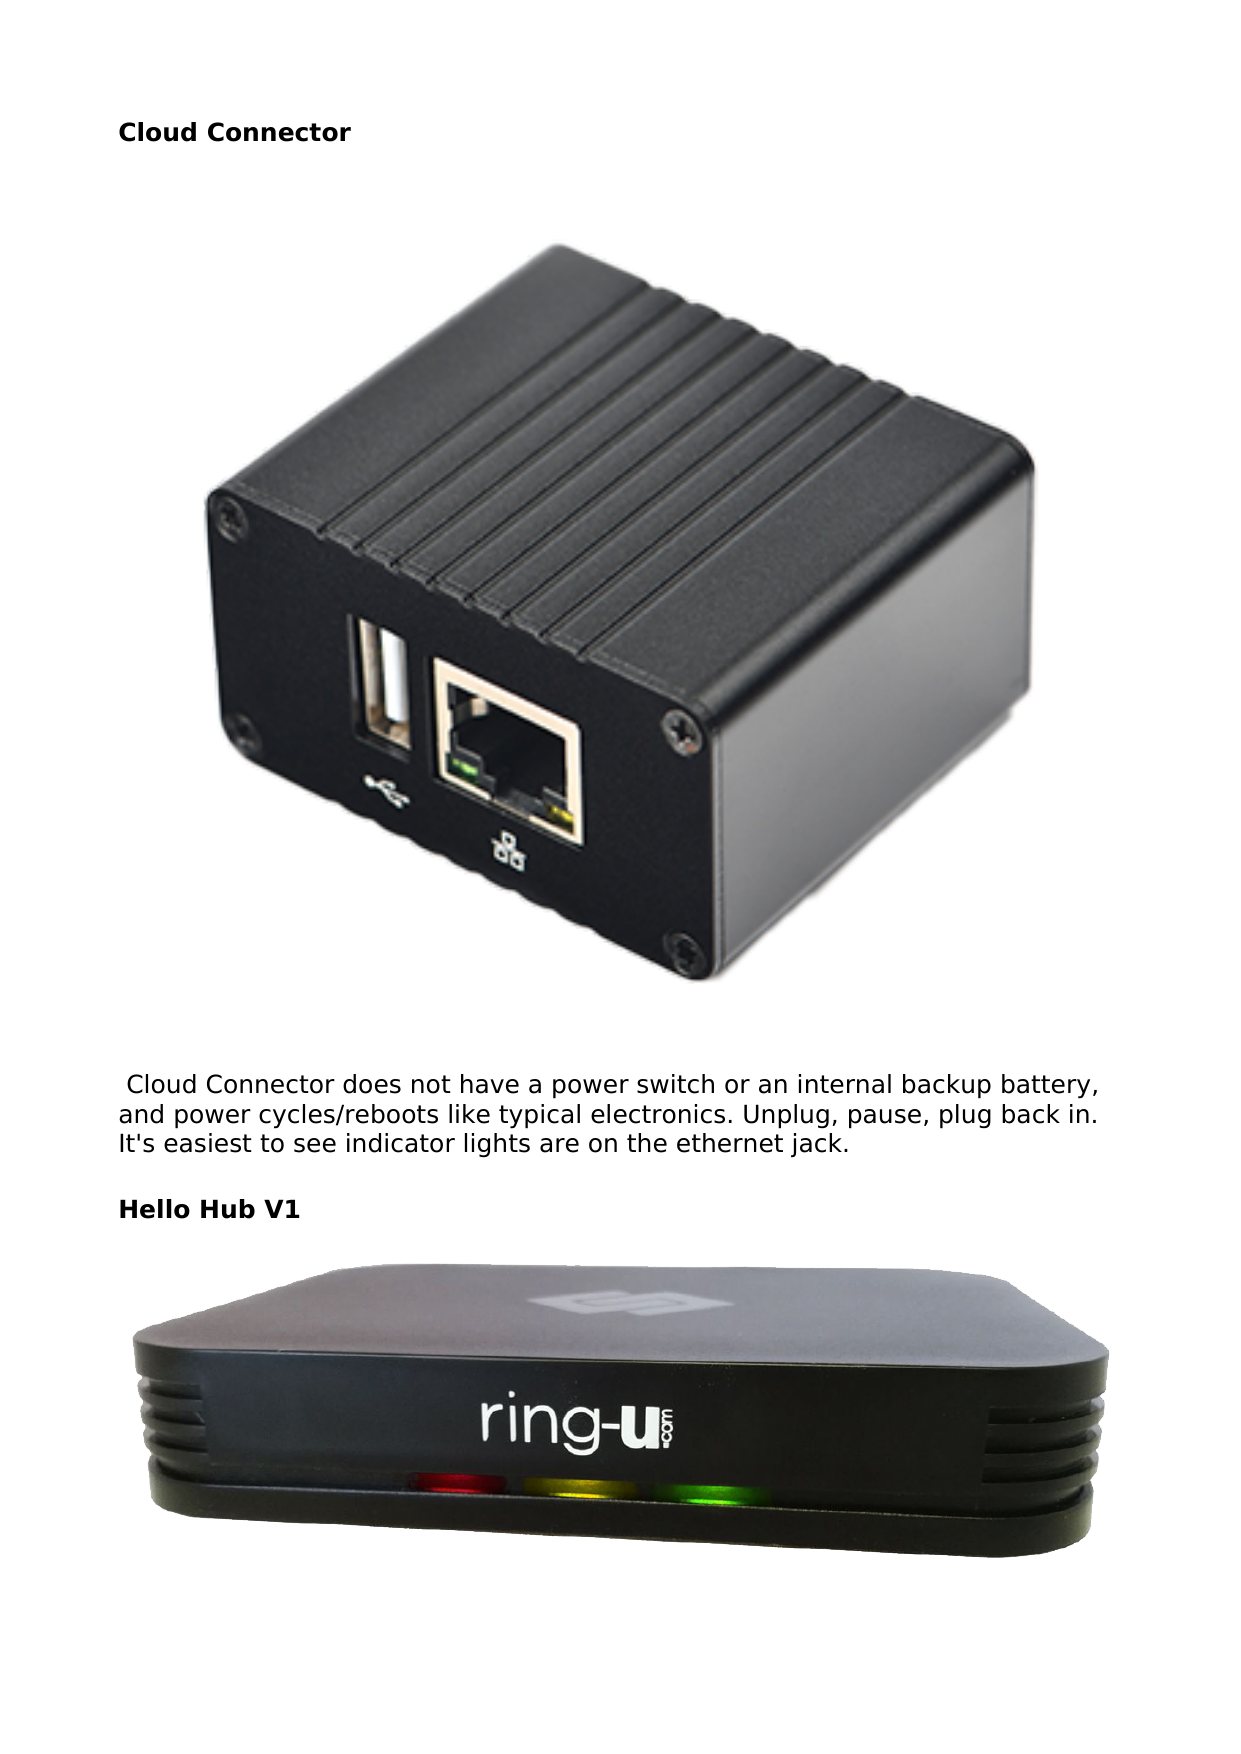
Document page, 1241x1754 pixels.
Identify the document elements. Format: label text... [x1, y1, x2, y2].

picture [118, 1237, 1123, 1586]
picture [118, 159, 1123, 1071]
subtitle Cloud Connector [118, 118, 1122, 147]
text Cloud Connector does not have a power switch or an internal backup battery, and power cycles/reboots like typical electronics. Unplug, pause, plug back in. It's easiest to see indicator lights are on the ethernet jack. [118, 1071, 1122, 1158]
subtitle Hello Hub V1 [118, 1196, 1122, 1225]
